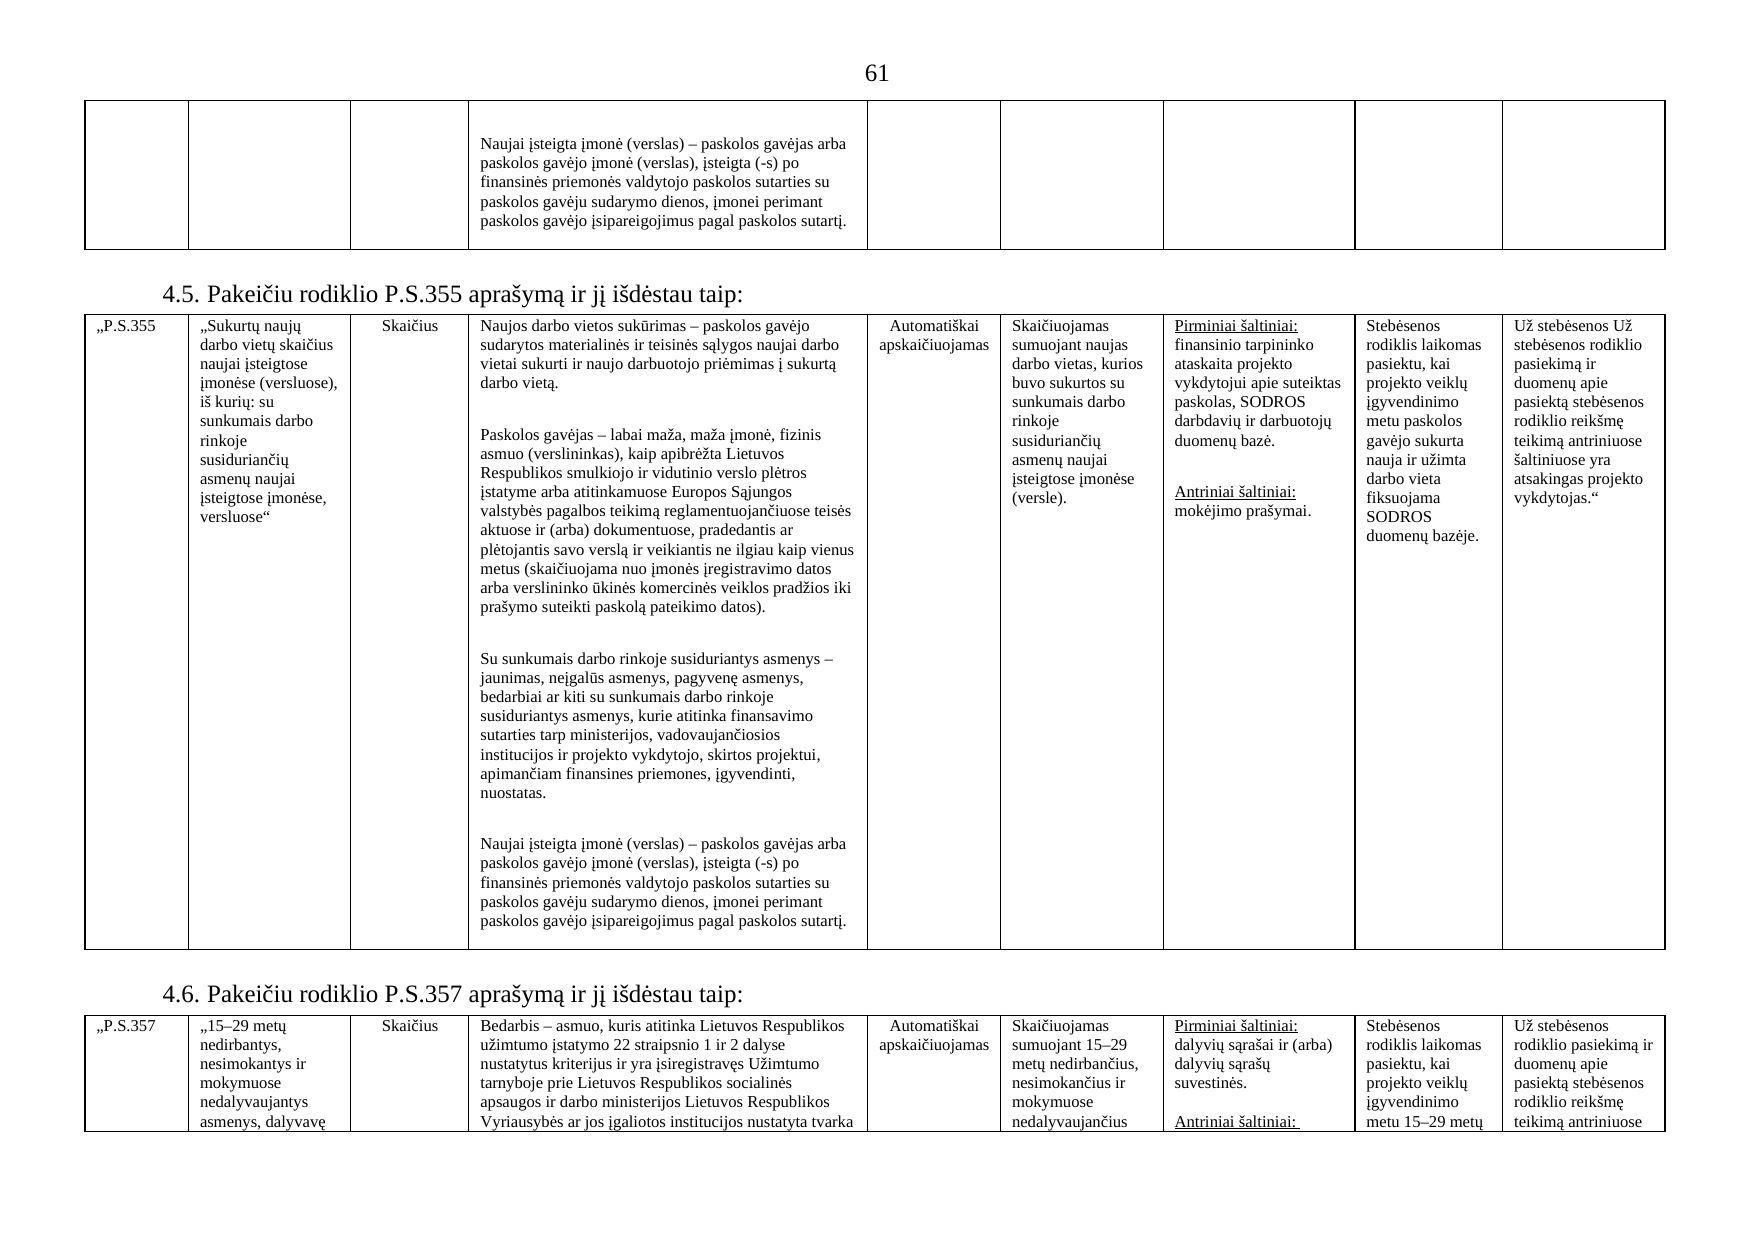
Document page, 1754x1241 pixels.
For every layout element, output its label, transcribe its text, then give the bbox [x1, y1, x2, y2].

table_header Skaičius [351, 1016, 468, 1131]
table_header Stebėsenos rodiklis laikomas pasiektu, kai projekto veiklų įgyvendinimo metu paskolos gavėjo sukurta nauja ir užimta darbo vieta fiksuojama SODROS duomenų bazėje. [1356, 315, 1502, 949]
table_header Naujos darbo vietos sukūrimas – paskolos gavėjo sudarytos materialinės ir teisinės sąlygos naujai darbo vietai sukurti ir naujo darbuotojo priėmimas į sukurtą darbo vietą. Paskolos gavėjas – labai maža, maža įmonė, fizinis asmuo (verslininkas), kaip apibrėžta Lietuvos Respublikos smulkiojo ir vidutinio verslo plėtros įstatyme arba atitinkamuose Europos Sąjungos valstybės pagalbos teikimą reglamentuojančiuose teisės aktuose ir (arba) dokumentuose, pradedantis ar plėtojantis savo verslą ir veikiantis ne ilgiau kaip vienus metus (skaičiuojama nuo įmonės įregistravimo datos arba verslininko ūkinės komercinės veiklos pradžios iki prašymo suteikti paskolą pateikimo datos). Su sunkumais darbo rinkoje susiduriantys asmenys – jaunimas, neįgalūs asmenys, pagyvenę asmenys, bedarbiai ar kiti su sunkumais darbo rinkoje susiduriantys asmenys, kurie atitinka finansavimo sutarties tarp ministerijos, vadovaujančiosios institucijos ir projekto vykdytojo, skirtos projektui, apimančiam finansines priemones, įgyvendinti, nuostatas. Naujai įsteigta įmonė (verslas) – paskolos gavėjas arba paskolos gavėjo įmonė (verslas), įsteigta (-s) po finansinės priemonės valdytojo paskolos sutarties su paskolos gavėju sudarymo dienos, įmonei perimant paskolos gavėjo įsipareigojimus pagal paskolos sutartį. [469, 315, 867, 949]
table_header [1356, 101, 1502, 249]
text 4.5. Pakeičiu rodiklio P.S.355 aprašymą ir jį išdėstau taip: [148, 279, 1651, 307]
text 4.6. Pakeičiu rodiklio P.S.357 aprašymą ir jį išdėstau taip: [148, 979, 1651, 1008]
table_header „P.S.357 [86, 1016, 188, 1131]
table_header Už stebėsenos Už stebėsenos rodiklio pasiekimą ir duomenų apie pasiektą stebėsenos rodiklio reikšmę teikimą antriniuose šaltiniuose yra atsakingas projekto vykdytojas.“ [1503, 315, 1664, 949]
table_header „15–29 metų nedirbantys, nesimokantys ir mokymuose nedalyvaujantys asmenys, dalyvavę [189, 1016, 350, 1131]
table_header Už stebėsenos rodiklio pasiekimą ir duomenų apie pasiektą stebėsenos rodiklio reikšmę teikimą antriniuose [1503, 1016, 1664, 1131]
table_header Pirminiai šaltiniai: finansinio tarpininko ataskaita projekto vykdytojui apie suteiktas paskolas, SODROS darbdavių ir darbuotojų duomenų bazė. Antriniai šaltiniai: mokėjimo prašymai. [1164, 315, 1354, 949]
table_header [351, 101, 468, 249]
table_header [868, 101, 1000, 249]
table_header Skaičiuojamas sumuojant 15–29 metų nedirbančius, nesimokančius ir mokymuose nedalyvaujančius [1001, 1016, 1163, 1131]
table_header [1164, 101, 1354, 249]
table_header Naujai įsteigta įmonė (verslas) – paskolos gavėjas arba paskolos gavėjo įmonė (verslas), įsteigta (-s) po finansinės priemonės valdytojo paskolos sutarties su paskolos gavėju sudarymo dienos, įmonei perimant paskolos gavėjo įsipareigojimus pagal paskolos sutartį. [469, 101, 867, 249]
table_header „P.S.355 [86, 315, 188, 949]
table_header Skaičius [351, 315, 468, 949]
table_header Automatiškai apskaičiuojamas [868, 1016, 1000, 1131]
table_header [1001, 101, 1163, 249]
table_header „Sukurtų naujų darbo vietų skaičius naujai įsteigtose įmonėse (versluose), iš kurių: su sunkumais darbo rinkoje susiduriančių asmenų naujai įsteigtose įmonėse, versluose“ [189, 315, 350, 949]
table_header Automatiškai apskaičiuojamas [868, 315, 1000, 949]
table_header Stebėsenos rodiklis laikomas pasiektu, kai projekto veiklų įgyvendinimo metu 15–29 metų [1356, 1016, 1502, 1131]
table_header Skaičiuojamas sumuojant naujas darbo vietas, kurios buvo sukurtos su sunkumais darbo rinkoje susiduriančių asmenų naujai įsteigtose įmonėse (versle). [1001, 315, 1163, 949]
table_header [1503, 101, 1664, 249]
table_header Pirminiai šaltiniai: dalyvių sąrašai ir (arba) dalyvių sąrašų suvestinės. Antriniai šaltiniai: [1164, 1016, 1354, 1131]
table_header Bedarbis – asmuo, kuris atitinka Lietuvos Respublikos užimtumo įstatymo 22 straipsnio 1 ir 2 dalyse nustatytus kriterijus ir yra įsiregistravęs Užimtumo tarnyboje prie Lietuvos Respublikos socialinės apsaugos ir darbo ministerijos Lietuvos Respublikos Vyriausybės ar jos įgaliotos institucijos nustatyta tvarka [469, 1016, 867, 1131]
table_header [189, 101, 350, 249]
table_header [86, 101, 188, 249]
